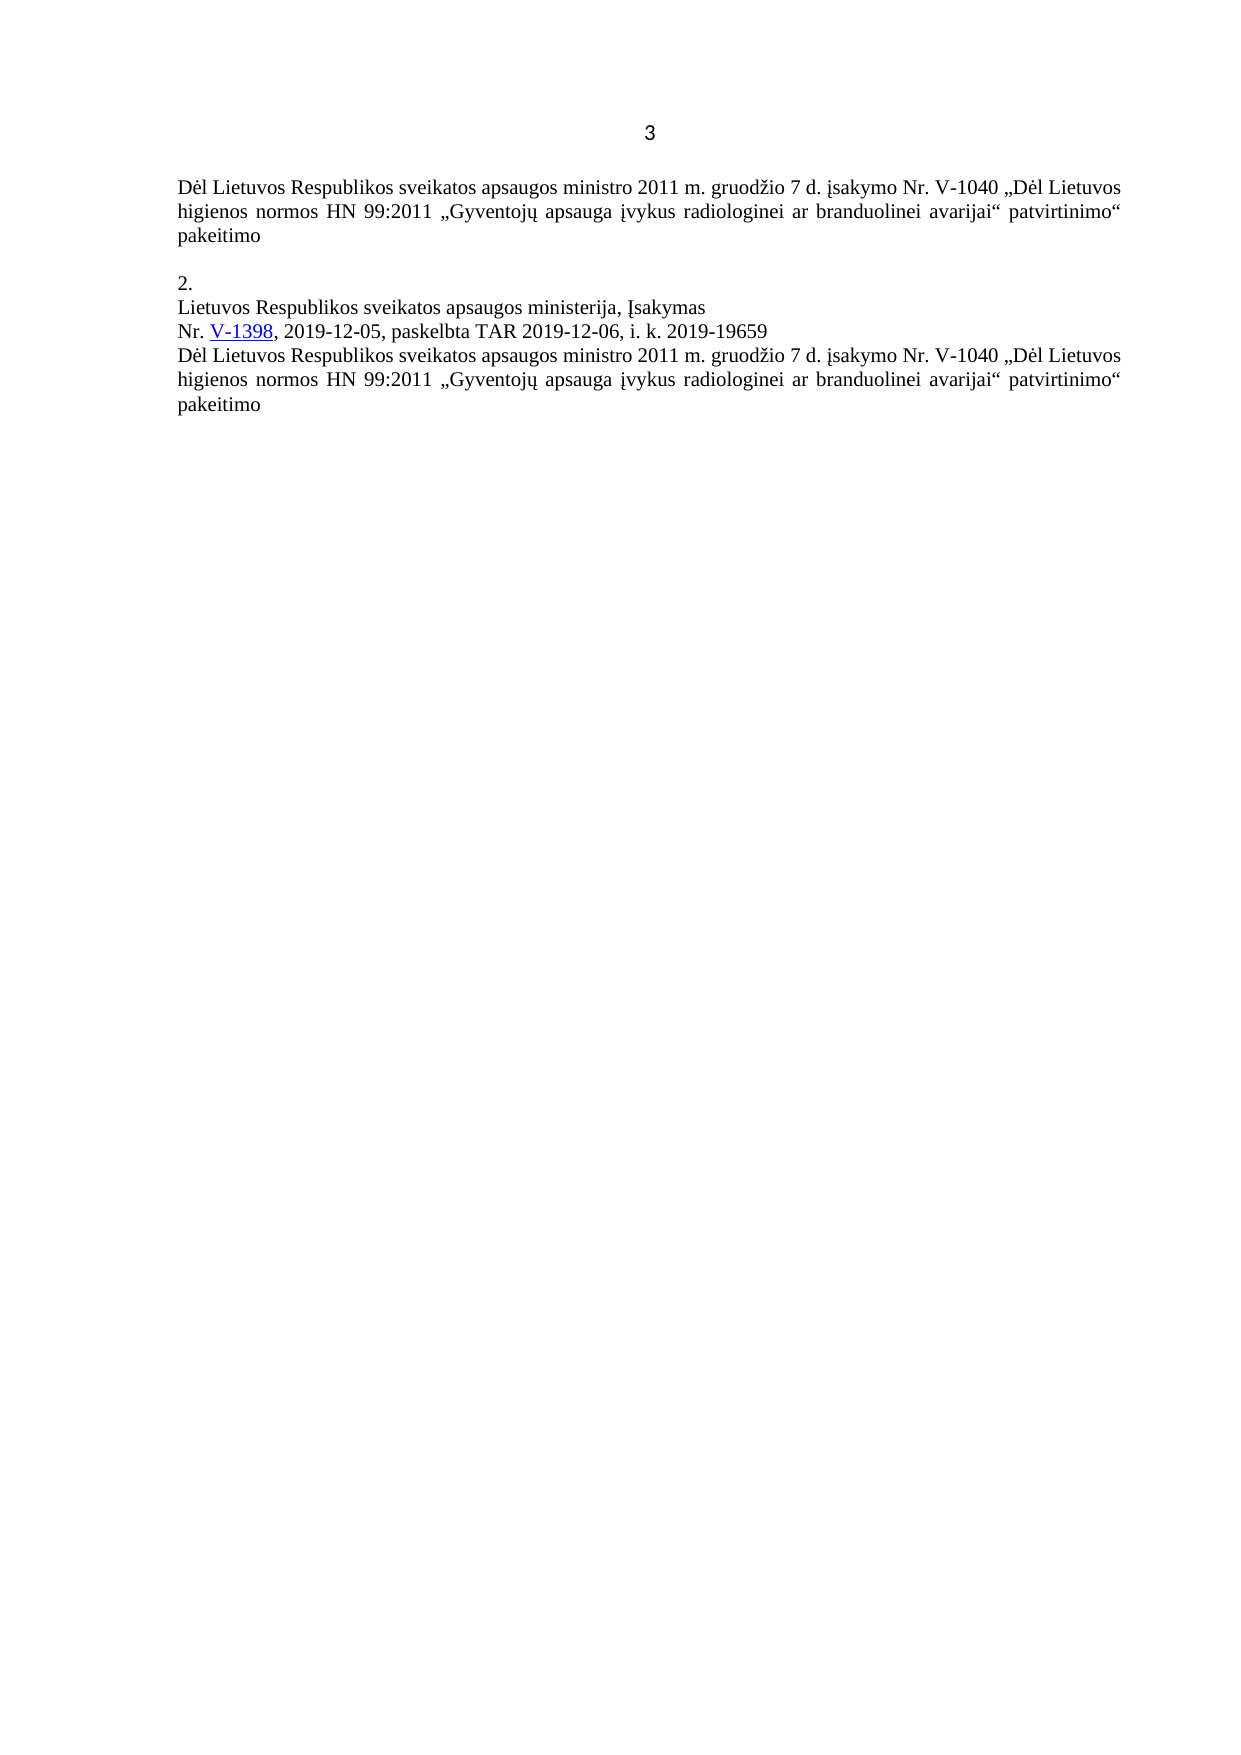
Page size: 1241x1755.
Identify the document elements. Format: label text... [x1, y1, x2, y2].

text Dėl Lietuvos Respublikos sveikatos apsaugos ministro 2011 m. gruodžio 7 d. įsakymo Nr. V-1040 „Dėl Lietuvos higienos normos HN 99:2011 „Gyventojų apsauga įvykus radiologinei ar branduolinei avarijai“ patvirtinimo“ pakeitimo [177, 343, 1122, 416]
text Dėl Lietuvos Respublikos sveikatos apsaugos ministro 2011 m. gruodžio 7 d. įsakymo Nr. V-1040 „Dėl Lietuvos higienos normos HN 99:2011 „Gyventojų apsauga įvykus radiologinei ar branduolinei avarijai“ patvirtinimo“ pakeitimo [177, 175, 1122, 247]
text 2. [177, 271, 1122, 295]
text Lietuvos Respublikos sveikatos apsaugos ministerija, Įsakymas [177, 295, 1122, 319]
text Nr. V-1398, 2019-12-05, paskelbta TAR 2019-12-06, i. k. 2019-19659 [177, 319, 1122, 343]
